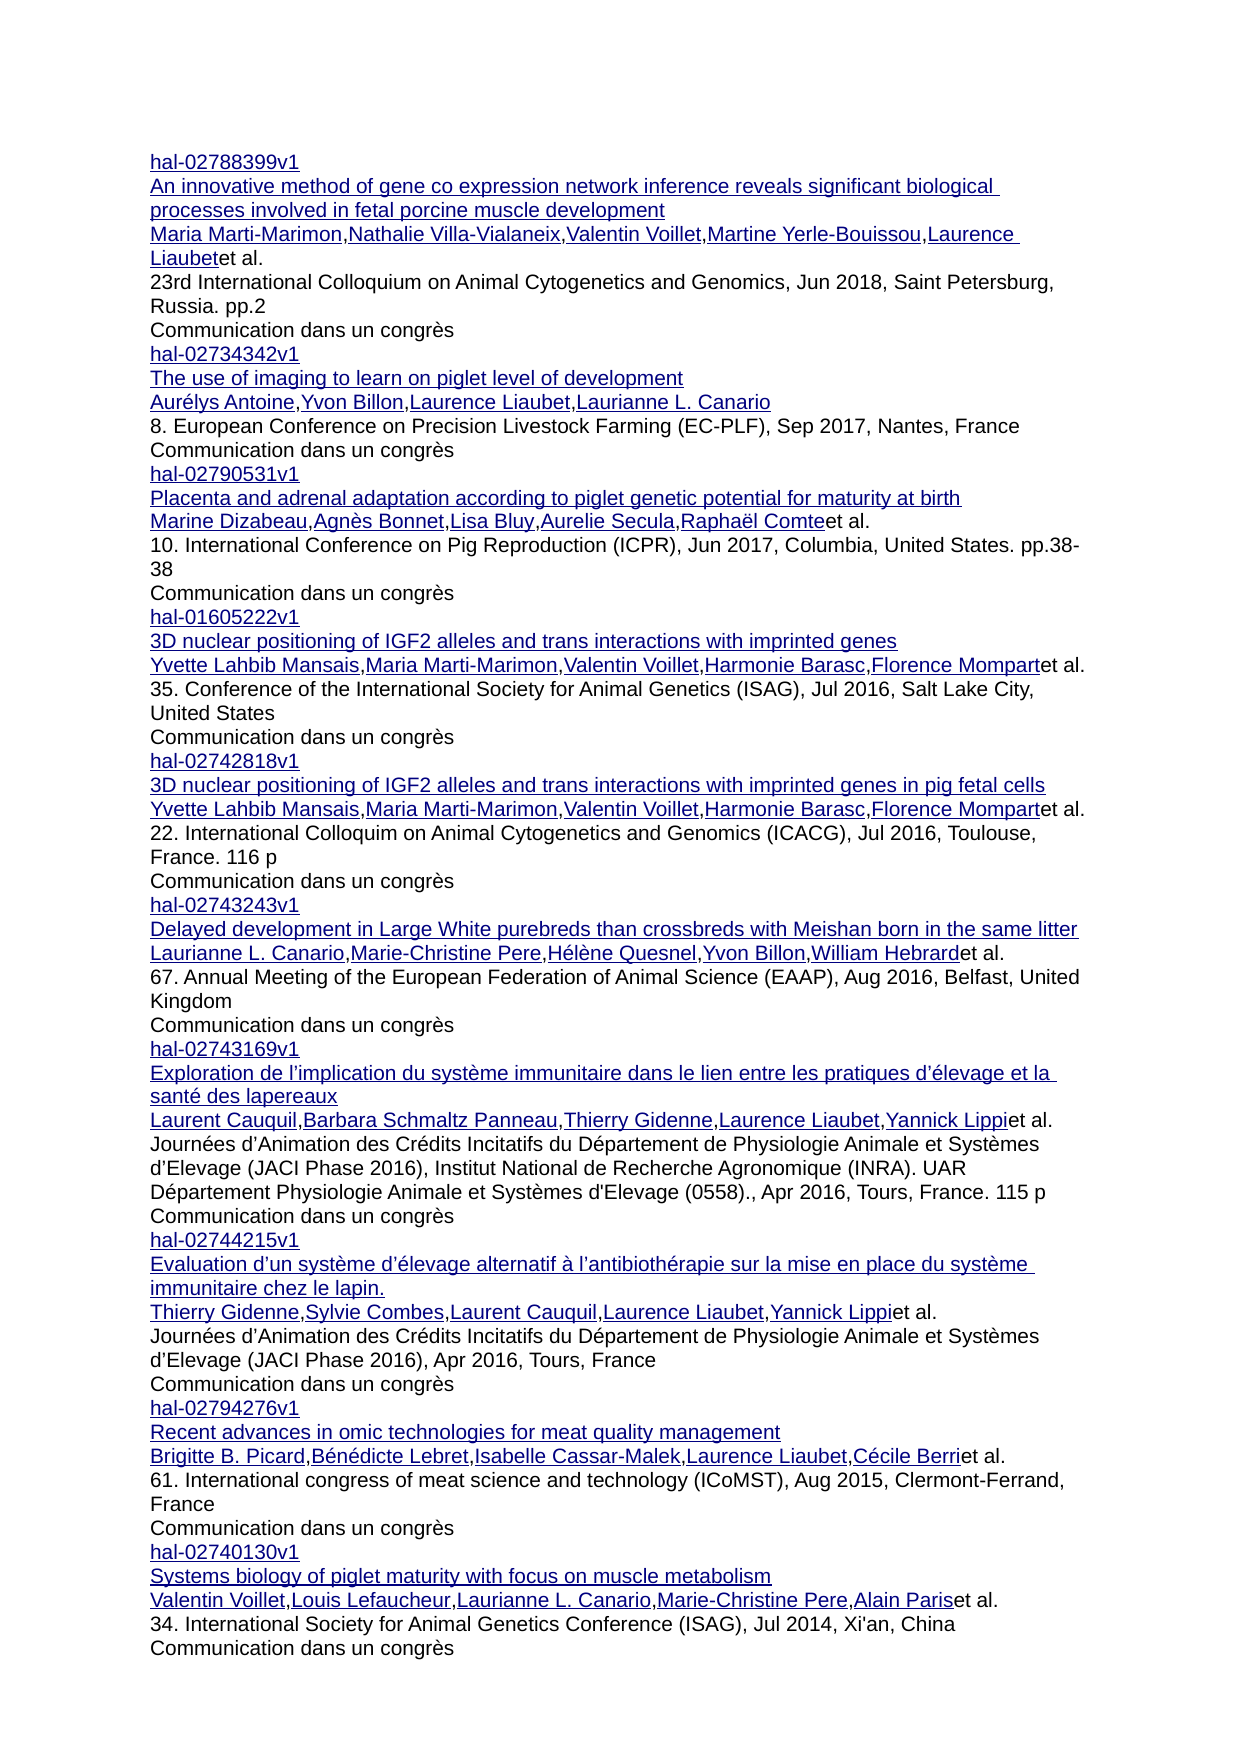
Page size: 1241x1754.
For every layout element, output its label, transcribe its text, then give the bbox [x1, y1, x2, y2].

table_cell Exploration de l’implication du système immunitaire dans le lien entre les pratiques d’élevage et la santé des lapereaux Laurent Cauquil,Barbara Schmaltz Panneau,Thierry Gidenne,Laurence Liaubet,Yannick Lippiet al. Journées d’Animation des Crédits Incitatifs du Département de Physiologie Animale et Systèmes d’Elevage (JACI Phase 2016), Institut National de Recherche Agronomique (INRA). UAR Département Physiologie Animale et Systèmes d'Elevage (0558)., Apr 2016, Tours, France. 115 p Communication dans un congrès hal-02744215v1 [150, 1060, 1090, 1252]
table_cell Systems biology of piglet maturity with focus on muscle metabolism Valentin Voillet,Louis Lefaucheur,Laurianne L. Canario,Marie-Christine Pere,Alain Pariset al. 34. International Society for Animal Genetics Conference (ISAG), Jul 2014, Xi'an, China Communication dans un congrès [150, 1564, 1090, 1659]
table_cell Placenta and adrenal adaptation according to piglet genetic potential for maturity at birth Marine Dizabeau,Agnès Bonnet,Lisa Bluy,Aurelie Secula,Raphaël Comteet al. 10. International Conference on Pig Reproduction (ICPR), Jun 2017, Columbia, United States. pp.38-38 Communication dans un congrès hal-01605222v1 [150, 485, 1090, 629]
table_cell 3D nuclear positioning of IGF2 alleles and trans interactions with imprinted genes Yvette Lahbib Mansais,Maria Marti-Marimon,Valentin Voillet,Harmonie Barasc,Florence Mompartet al. 35. Conference of the International Society for Animal Genetics (ISAG), Jul 2016, Salt Lake City, United States Communication dans un congrès hal-02742818v1 [150, 629, 1090, 773]
table_cell hal-02788399v1 [150, 150, 1090, 174]
table_cell An innovative method of gene co expression network inference reveals significant biological processes involved in fetal porcine muscle development Maria Marti-Marimon,Nathalie Villa-Vialaneix,Valentin Voillet,Martine Yerle-Bouissou,Laurence Liaubetet al. 23rd International Colloquium on Animal Cytogenetics and Genomics, Jun 2018, Saint Petersburg, Russia. pp.2 Communication dans un congrès hal-02734342v1 [150, 174, 1090, 366]
table_cell 3D nuclear positioning of IGF2 alleles and trans interactions with imprinted genes in pig fetal cells Yvette Lahbib Mansais,Maria Marti-Marimon,Valentin Voillet,Harmonie Barasc,Florence Mompartet al. 22. International Colloquim on Animal Cytogenetics and Genomics (ICACG), Jul 2016, Toulouse, France. 116 p Communication dans un congrès hal-02743243v1 [150, 773, 1090, 917]
table_cell Delayed development in Large White purebreds than crossbreds with Meishan born in the same litter Laurianne L. Canario,Marie-Christine Pere,Hélène Quesnel,Yvon Billon,William Hebrardet al. 67. Annual Meeting of the European Federation of Animal Science (EAAP), Aug 2016, Belfast, United Kingdom Communication dans un congrès hal-02743169v1 [150, 917, 1090, 1060]
table_cell Recent advances in omic technologies for meat quality management Brigitte B. Picard,Bénédicte Lebret,Isabelle Cassar-Malek,Laurence Liaubet,Cécile Berriet al. 61. International congress of meat science and technology (ICoMST), Aug 2015, Clermont-Ferrand, France Communication dans un congrès hal-02740130v1 [150, 1420, 1090, 1563]
table_cell The use of imaging to learn on piglet level of development Aurélys Antoine,Yvon Billon,Laurence Liaubet,Laurianne L. Canario 8. European Conference on Precision Livestock Farming (EC-PLF), Sep 2017, Nantes, France Communication dans un congrès hal-02790531v1 [150, 366, 1090, 485]
table_cell Evaluation d’un système d’élevage alternatif à l’antibiothérapie sur la mise en place du système immunitaire chez le lapin. Thierry Gidenne,Sylvie Combes,Laurent Cauquil,Laurence Liaubet,Yannick Lippiet al. Journées d’Animation des Crédits Incitatifs du Département de Physiologie Animale et Systèmes d’Elevage (JACI Phase 2016), Apr 2016, Tours, France Communication dans un congrès hal-02794276v1 [150, 1252, 1090, 1420]
